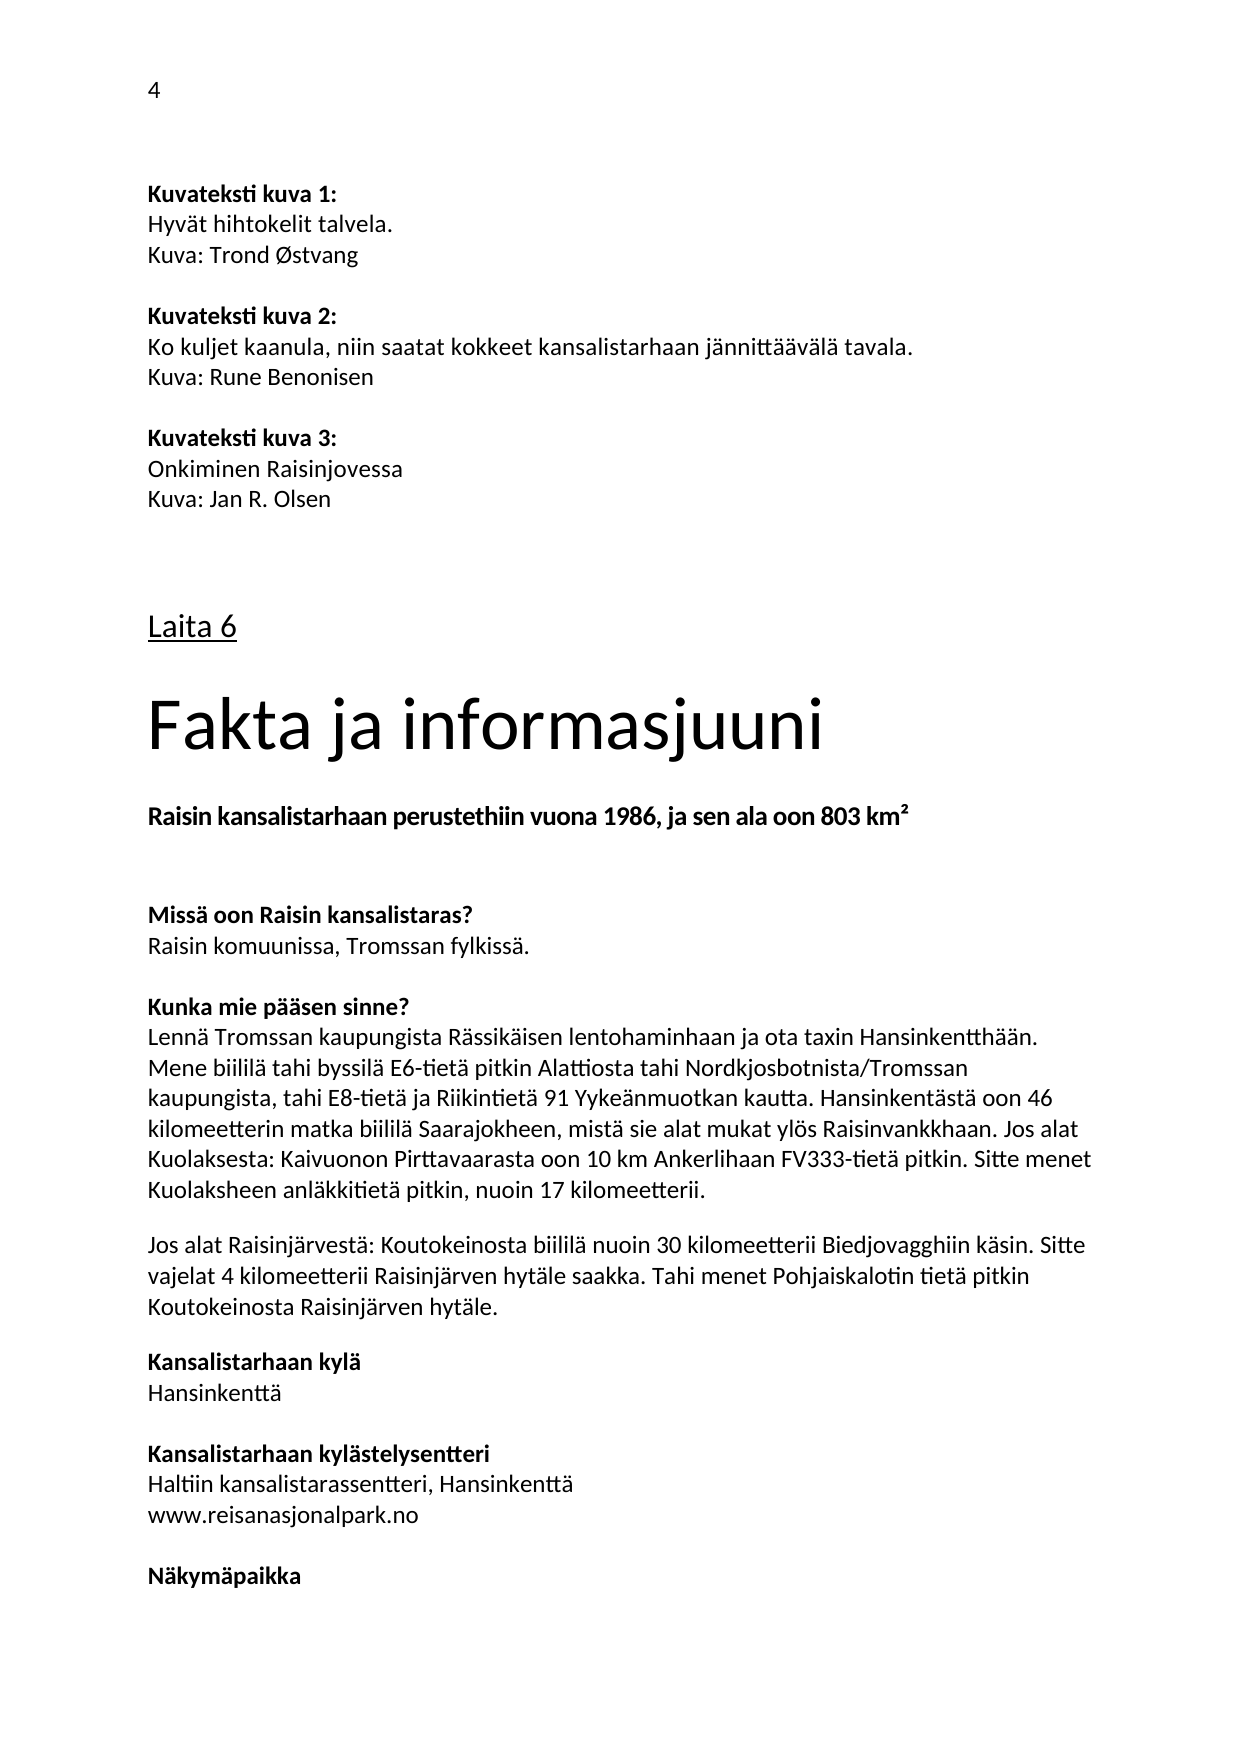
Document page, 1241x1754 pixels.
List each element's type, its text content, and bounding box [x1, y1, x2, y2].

text Kuvateksti kuva 1: [148, 178, 1093, 209]
text Kansalistarhaan kylä [148, 1346, 1093, 1377]
text Hyvät hihtokelit talvela. [148, 209, 1093, 239]
text Kuva: Jan R. Olsen [148, 483, 1093, 514]
text www.reisanasjonalpark.no [148, 1499, 1093, 1529]
text Haltiin kansalistarassentteri, Hansinkenttä [148, 1468, 1093, 1499]
text Kunka mie pääsen sinne? [148, 991, 1093, 1021]
text Raisin kansalistarhaan perustethiin vuona 1986, ja sen ala oon 803 km² [148, 799, 1093, 832]
text Onkiminen Raisinjovessa [148, 453, 1093, 483]
text Kuva: Trond Østvang [148, 239, 1093, 270]
text Näkymäpaikka [148, 1560, 1093, 1590]
text Raisin komuunissa, Tromssan fylkissä. [148, 930, 1093, 960]
text Jos alat Raisinjärvestä: Koutokeinosta biililä nuoin 30 kilomeetterii Biedjovagghiin käsin. Sitte vajelat 4 kilomeetterii Raisinjärven hytäle saakka. Tahi menet Pohjaiskalotin tietä pitkin Koutokeinosta Raisinjärven hytäle. [148, 1229, 1093, 1321]
text Kuvateksti kuva 3: [148, 422, 1093, 453]
text Laita 6 [148, 605, 1093, 646]
text Hansinkenttä [148, 1377, 1093, 1407]
text Kuva: Rune Benonisen [148, 361, 1093, 392]
text Ko kuljet kaanula, niin saatat kokkeet kansalistarhaan jännittäävälä tavala. [148, 331, 1093, 361]
text Missä oon Raisin kansalistaras? [148, 899, 1093, 930]
text Fakta ja informasjuuni [148, 677, 1093, 768]
text Kansalistarhaan kylästelysentteri [148, 1438, 1093, 1468]
text Kuvateksti kuva 2: [148, 300, 1093, 331]
text Lennä Tromssan kaupungista Rässikäisen lentohaminhaan ja ota taxin Hansinkentthään. Mene biililä tahi byssilä E6-tietä pitkin Alattiosta tahi Nordkjosbotnista/Tromssan kaupungista, tahi E8-tietä ja Riikintietä 91 Yykeänmuotkan kautta. Hansinkentästä oon 46 kilomeetterin matka biililä Saarajokheen, mistä sie alat mukat ylös Raisinvankkhaan. Jos alat Kuolaksesta: Kaivuonon Pirttavaarasta oon 10 km Ankerlihaan FV333-tietä pitkin. Sitte menet Kuolaksheen anläkkitietä pitkin, nuoin 17 kilomeetterii. [148, 1021, 1093, 1204]
